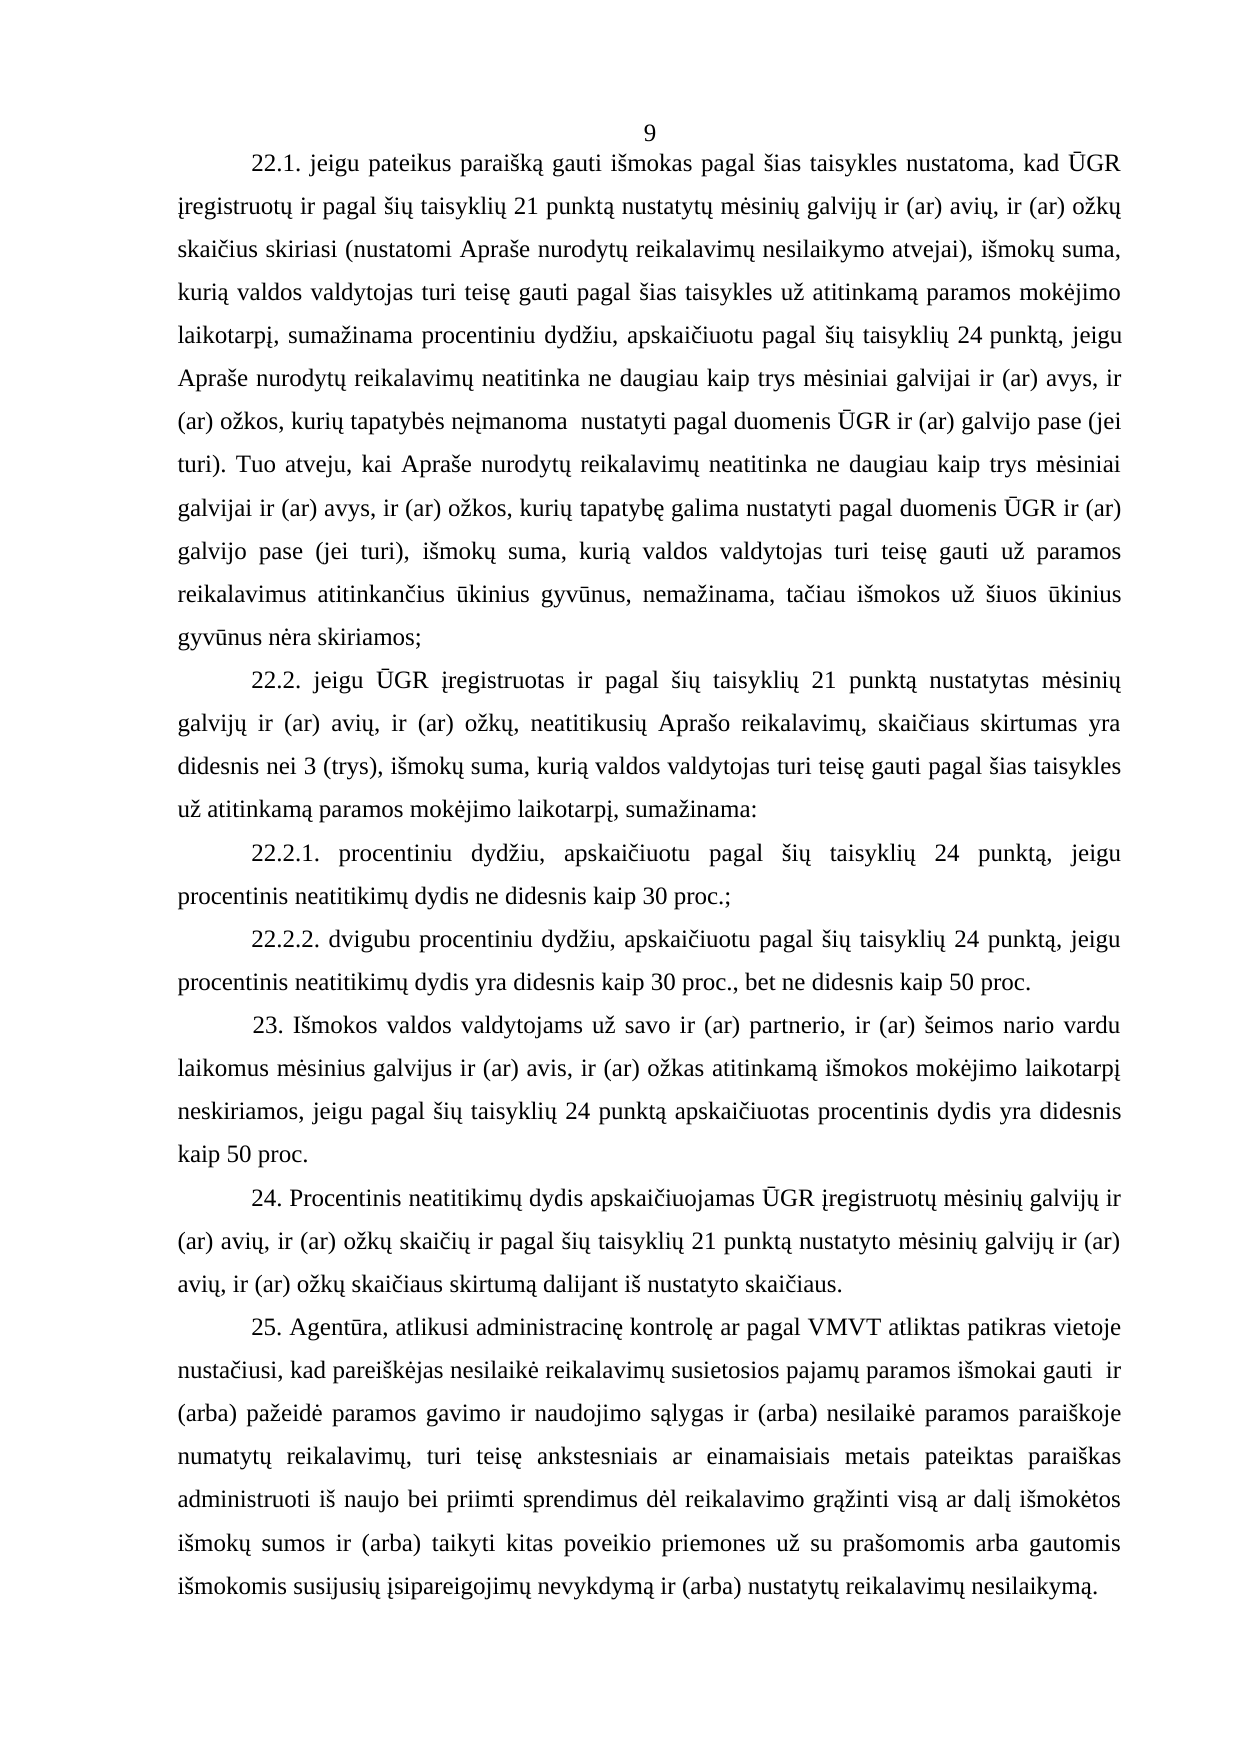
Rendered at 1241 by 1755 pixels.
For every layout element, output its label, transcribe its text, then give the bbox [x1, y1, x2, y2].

text 22.2.1. procentiniu dydžiu, apskaičiuotu pagal šių taisyklių 24 punktą, jeigu procentinis neatitikimų dydis ne didesnis kaip 30 proc.; [177, 838, 1122, 909]
text 22.2.2. dvigubu procentiniu dydžiu, apskaičiuotu pagal šių taisyklių 24 punktą, jeigu procentinis neatitikimų dydis yra didesnis kaip 30 proc., bet ne didesnis kaip 50 proc. [177, 924, 1122, 996]
text 22.1. jeigu pateikus paraišką gauti išmokas pagal šias taisykles nustatoma, kad ŪGR įregistruotų ir pagal šių taisyklių 21 punktą nustatytų mėsinių galvijų ir (ar) avių, ir (ar) ožkų skaičius skiriasi (nustatomi Apraše nurodytų reikalavimų nesilaikymo atvejai), išmokų suma, kurią valdos valdytojas turi teisę gauti pagal šias taisykles už atitinkamą paramos mokėjimo laikotarpį, sumažinama procentiniu dydžiu, apskaičiuotu pagal šių taisyklių 24 punktą, jeigu Apraše nurodytų reikalavimų neatitinka ne daugiau kaip trys mėsiniai galvijai ir (ar) avys, ir (ar) ožkos, kurių tapatybės neįmanoma nustatyti pagal duomenis ŪGR ir (ar) galvijo pase (jei turi). Tuo atveju, kai Apraše nurodytų reikalavimų neatitinka ne daugiau kaip trys mėsiniai galvijai ir (ar) avys, ir (ar) ožkos, kurių tapatybę galima nustatyti pagal duomenis ŪGR ir (ar) galvijo pase (jei turi), išmokų suma, kurią valdos valdytojas turi teisę gauti už paramos reikalavimus atitinkančius ūkinius gyvūnus, nemažinama, tačiau išmokos už šiuos ūkinius gyvūnus nėra skiriamos; [177, 148, 1122, 651]
text 22.2. jeigu ŪGR įregistruotas ir pagal šių taisyklių 21 punktą nustatytas mėsinių galvijų ir (ar) avių, ir (ar) ožkų, neatitikusių Aprašo reikalavimų, skaičiaus skirtumas yra didesnis nei 3 (trys), išmokų suma, kurią valdos valdytojas turi teisę gauti pagal šias taisykles už atitinkamą paramos mokėjimo laikotarpį, sumažinama: [177, 665, 1122, 823]
text 23. Išmokos valdos valdytojams už savo ir (ar) partnerio, ir (ar) šeimos nario vardu laikomus mėsinius galvijus ir (ar) avis, ir (ar) ožkas atitinkamą išmokos mokėjimo laikotarpį neskiriamos, jeigu pagal šių taisyklių 24 punktą apskaičiuotas procentinis dydis yra didesnis kaip 50 proc. [177, 1010, 1122, 1168]
text 24. Procentinis neatitikimų dydis apskaičiuojamas ŪGR įregistruotų mėsinių galvijų ir (ar) avių, ir (ar) ožkų skaičių ir pagal šių taisyklių 21 punktą nustatyto mėsinių galvijų ir (ar) avių, ir (ar) ožkų skaičiaus skirtumą dalijant iš nustatyto skaičiaus. [177, 1183, 1122, 1298]
text 25. Agentūra, atlikusi administracinę kontrolę ar pagal VMVT atliktas patikras vietoje nustačiusi, kad pareiškėjas nesilaikė reikalavimų susietosios pajamų paramos išmokai gauti ir (arba) pažeidė paramos gavimo ir naudojimo sąlygas ir (arba) nesilaikė paramos paraiškoje numatytų reikalavimų, turi teisę ankstesniais ar einamaisiais metais pateiktas paraiškas administruoti iš naujo bei priimti sprendimus dėl reikalavimo grąžinti visą ar dalį išmokėtos išmokų sumos ir (arba) taikyti kitas poveikio priemones už su prašomomis arba gautomis išmokomis susijusių įsipareigojimų nevykdymą ir (arba) nustatytų reikalavimų nesilaikymą. [177, 1312, 1122, 1599]
